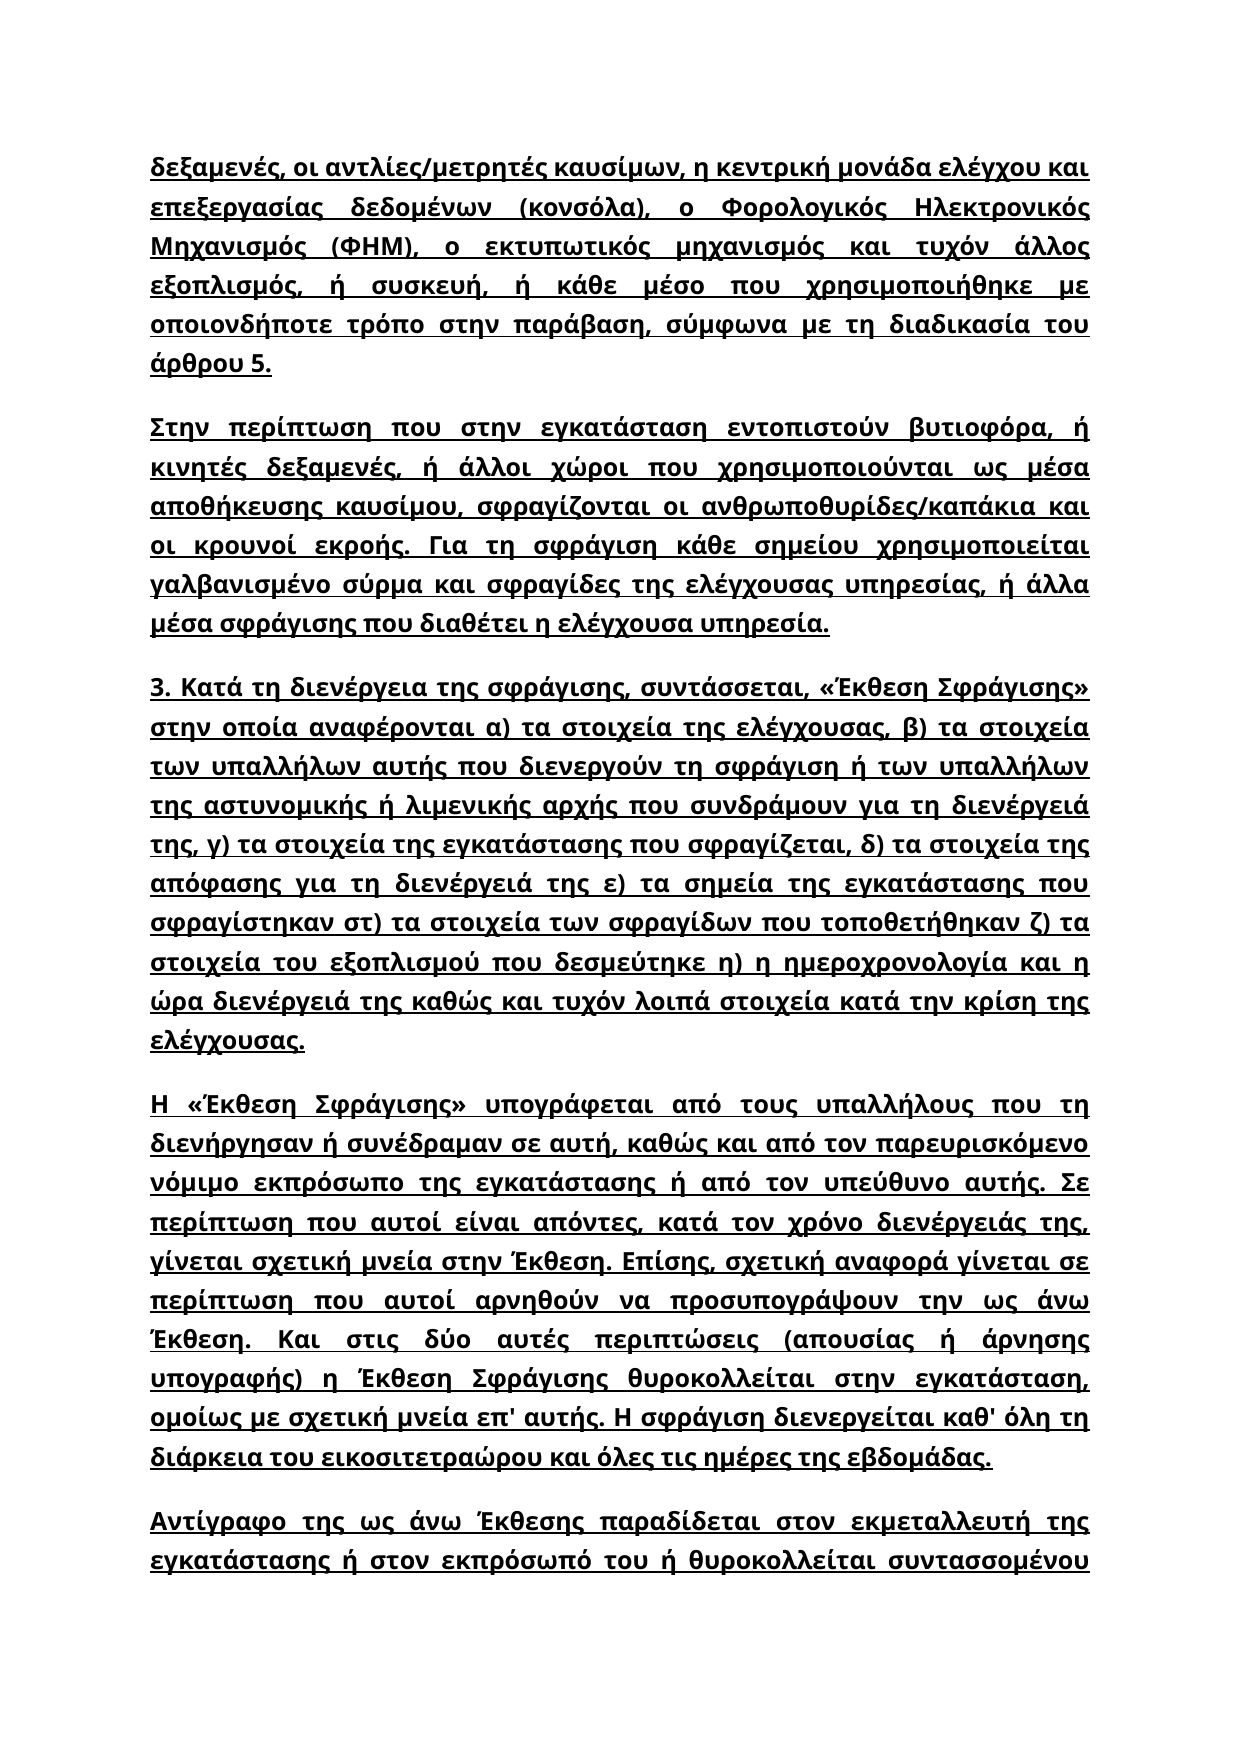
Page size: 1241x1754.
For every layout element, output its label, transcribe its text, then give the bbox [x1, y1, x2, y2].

text δεξαμενές, οι αντλίες/μετρητές καυσίμων, η κεντρική μονάδα ελέγχου και [150, 150, 1090, 179]
text οι κρουνοί εκροής. Για τη σφράγιση κάθε σημείου χρησιμοποιείται [150, 519, 1090, 556]
text απόφασης για τη διενέργειά της ε) τα σημεία της εγκατάστασης που [150, 857, 1090, 895]
text κινητές δεξαμενές, ή άλλοι χώροι που χρησιμοποιούνται ως μέσα [150, 441, 1090, 478]
text αποθήκευσης καυσίμου, σφραγίζονται οι ανθρωποθυρίδες/καπάκια και [150, 480, 1090, 517]
text εξοπλισμός, ή συσκευή, ή κάθε μέσο που χρησιμοποιήθηκε με [150, 259, 1090, 296]
text των υπαλλήλων αυτής που διενεργούν τη σφράγιση ή των υπαλλήλων [150, 740, 1090, 777]
text ελέγχουσας. [150, 1014, 1090, 1057]
text στοιχεία του εξοπλισμού που δεσμεύτηκε η) η ημεροχρονολογία και η [150, 936, 1090, 973]
text εγκατάστασης ή στον εκπρόσωπό του ή θυροκολλείται συντασσομένου [150, 1534, 1090, 1571]
text Έκθεση. Και στις δύο αυτές περιπτώσεις (απουσίας ή άρνησης [150, 1313, 1090, 1351]
text Στην περίπτωση που στην εγκατάσταση εντοπιστούν βυτιοφόρα, ή [150, 410, 1090, 439]
text 3. Κατά τη διενέργεια της σφράγισης, συντάσσεται, «Έκθεση Σφράγισης» [150, 670, 1090, 699]
text ώρα διενέργειά της καθώς και τυχόν λοιπά στοιχεία κατά την κρίση της [150, 975, 1090, 1012]
text οποιονδήποτε τρόπο στην παράβαση, σύμφωνα με τη διαδικασία του [150, 298, 1090, 336]
text διενήργησαν ή συνέδραμαν σε αυτή, καθώς και από τον παρευρισκόμενο [150, 1117, 1090, 1155]
text σφραγίστηκαν στ) τα στοιχεία των σφραγίδων που τοποθετήθηκαν ζ) τα [150, 897, 1090, 934]
text υπογραφής) η Έκθεση Σφράγισης θυροκολλείται στην εγκατάσταση, [150, 1352, 1090, 1390]
text διάρκεια του εικοσιτετραώρου και όλες τις ημέρες της εβδομάδας. [150, 1431, 1090, 1473]
text Αντίγραφο της ως άνω Έκθεσης παραδίδεται στον εκμεταλλευτή της [150, 1503, 1090, 1532]
text γίνεται σχετική μνεία στην Έκθεση. Επίσης, σχετική αναφορά γίνεται σε [150, 1235, 1090, 1272]
text μέσα σφράγισης που διαθέτει η ελέγχουσα υπηρεσία. [150, 597, 1090, 640]
text ομοίως με σχετική μνεία επ' αυτής. Η σφράγιση διενεργείται καθ' όλη τη [150, 1392, 1090, 1429]
text της αστυνομικής ή λιμενικής αρχής που συνδράμουν για τη διενέργειά [150, 779, 1090, 816]
text στην οποία αναφέρονται α) τα στοιχεία της ελέγχουσας, β) τα στοιχεία [150, 701, 1090, 738]
text άρθρου 5. [150, 337, 1090, 380]
text Μηχανισμός (ΦΗΜ), ο εκτυπωτικός μηχανισμός και τυχόν άλλος [150, 220, 1090, 257]
text Η «Έκθεση Σφράγισης» υπογράφεται από τους υπαλλήλους που τη [150, 1087, 1090, 1116]
text νόμιμο εκπρόσωπο της εγκατάστασης ή από τον υπεύθυνο αυτής. Σε [150, 1157, 1090, 1194]
text περίπτωση που αυτοί είναι απόντες, κατά τον χρόνο διενέργειάς της, [150, 1196, 1090, 1233]
text γαλβανισμένο σύρμα και σφραγίδες της ελέγχουσας υπηρεσίας, ή άλλα [150, 558, 1090, 596]
text περίπτωση που αυτοί αρνηθούν να προσυπογράψουν την ως άνω [150, 1274, 1090, 1311]
text επεξεργασίας δεδομένων (κονσόλα), ο Φορολογικός Ηλεκτρονικός [150, 181, 1090, 218]
text της, γ) τα στοιχεία της εγκατάστασης που σφραγίζεται, δ) τα στοιχεία της [150, 818, 1090, 856]
